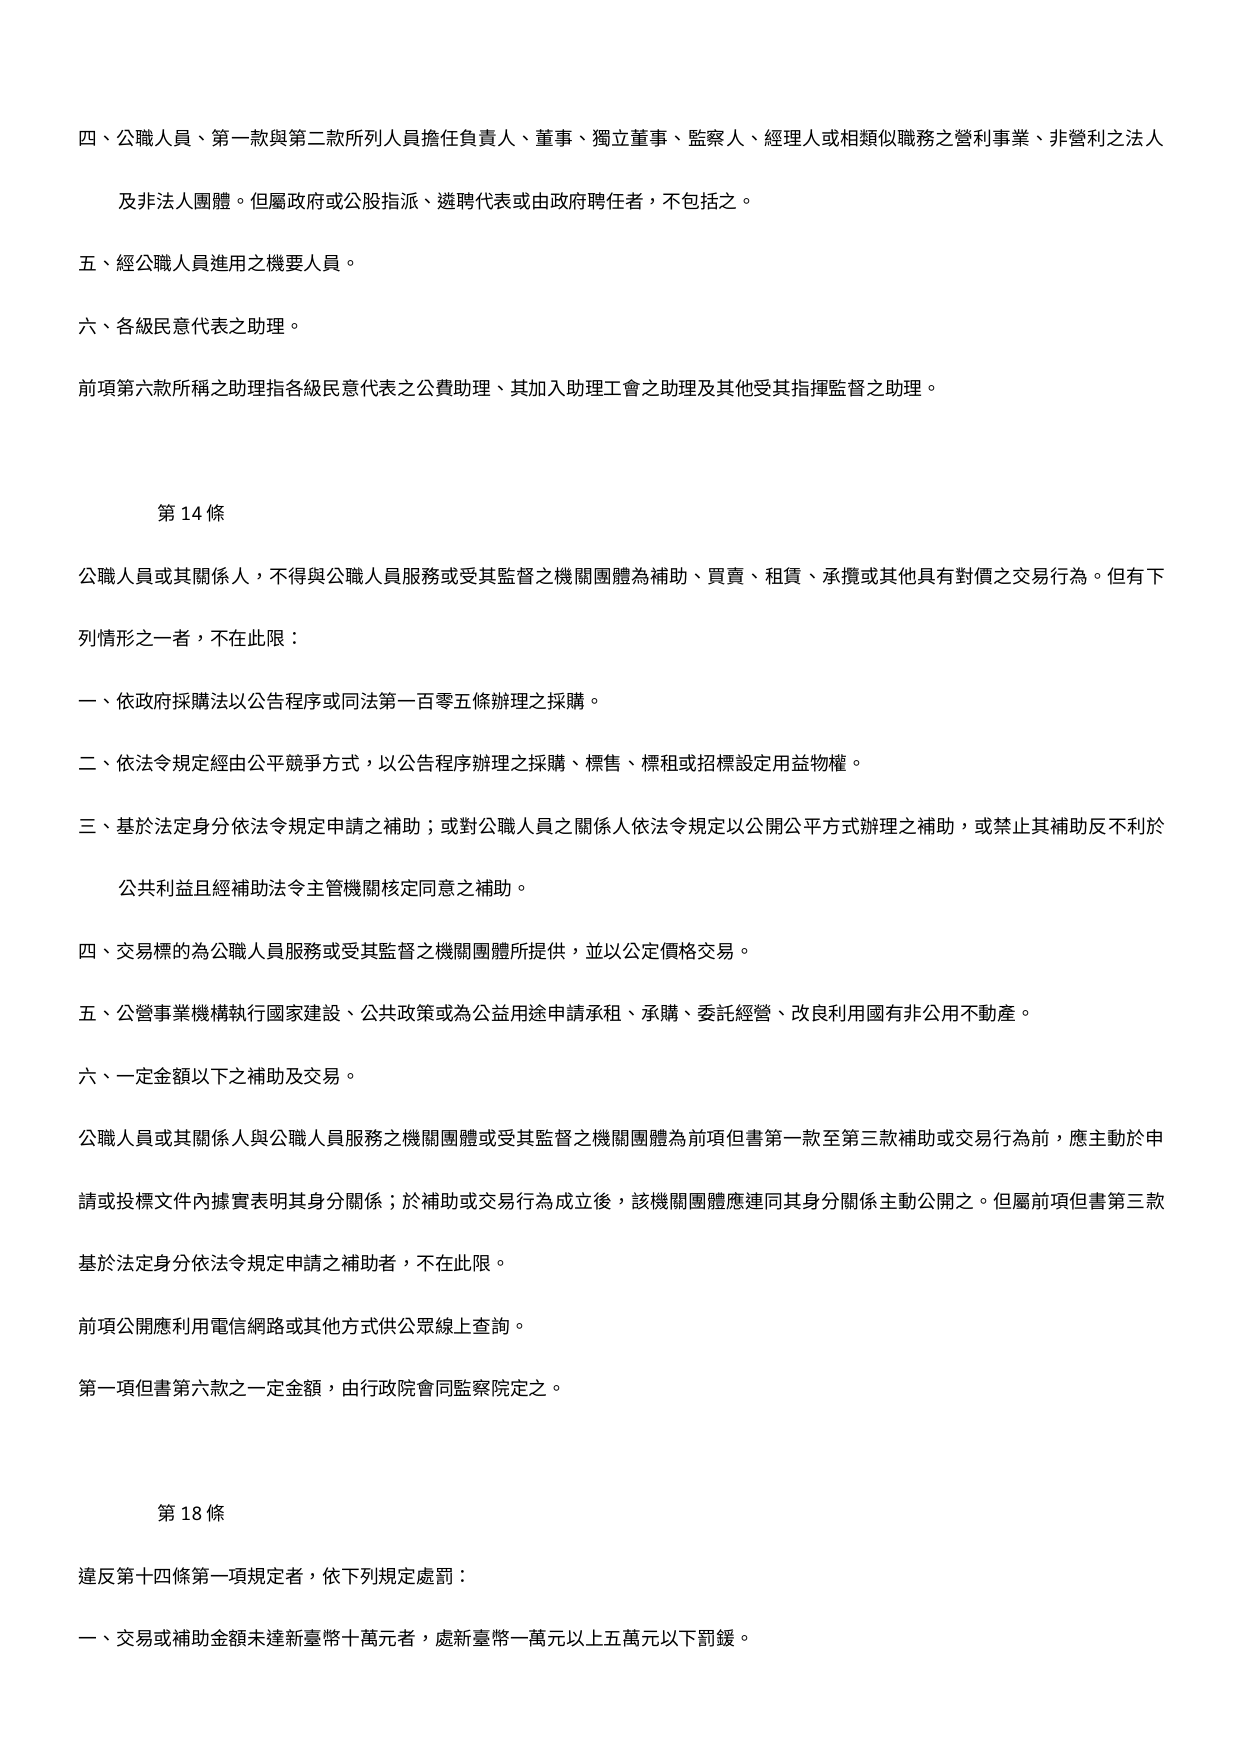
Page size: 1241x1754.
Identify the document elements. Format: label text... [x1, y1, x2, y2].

text 二、依法令規定經由公平競爭方式，以公告程序辦理之採購、標售、標租或招標設定用益物權。 [78, 721, 1165, 783]
text 三、基於法定身分依法令規定申請之補助；或對公職人員之關係人依法令規定以公開公平方式辦理之補助，或禁止其補助反不利於公共利益且經補助法令主管機關核定同意之補助。 [78, 783, 1165, 908]
text 一、交易或補助金額未達新臺幣十萬元者，處新臺幣一萬元以上五萬元以下罰鍰。 [78, 1596, 1165, 1658]
text 五、經公職人員進用之機要人員。 [78, 221, 1165, 283]
text 第一項但書第六款之一定金額，由行政院會同監察院定之。 [78, 1346, 1165, 1408]
text 一、依政府採購法以公告程序或同法第一百零五條辦理之採購。 [78, 658, 1165, 721]
text 公職人員或其關係人與公職人員服務之機關團體或受其監督之機關團體為前項但書第一款至第三款補助或交易行為前，應主動於申請或投標文件內據實表明其身分關係；於補助或交易行為成立後，該機關團體應連同其身分關係主動公開之。但屬前項但書第三款基於法定身分依法令規定申請之補助者，不在此限。 [78, 1096, 1165, 1283]
text 前項公開應利用電信網路或其他方式供公眾線上查詢。 [78, 1283, 1165, 1346]
text 六、一定金額以下之補助及交易。 [78, 1033, 1165, 1096]
text 四、公職人員、第一款與第二款所列人員擔任負責人、董事、獨立董事、監察人、經理人或相類似職務之營利事業、非營利之法人及非法人團體。但屬政府或公股指派、遴聘代表或由政府聘任者，不包括之。 [78, 96, 1165, 221]
text 違反第十四條第一項規定者，依下列規定處罰： [78, 1533, 1165, 1596]
text 第14條 [78, 471, 1240, 533]
text 四、交易標的為公職人員服務或受其監督之機關團體所提供，並以公定價格交易。 [78, 908, 1165, 971]
text 第18條 [78, 1471, 1240, 1533]
text 六、各級民意代表之助理。 [78, 283, 1165, 346]
text 前項第六款所稱之助理指各級民意代表之公費助理、其加入助理工會之助理及其他受其指揮監督之助理。 [78, 346, 1165, 408]
text 公職人員或其關係人，不得與公職人員服務或受其監督之機關團體為補助、買賣、租賃、承攬或其他具有對價之交易行為。但有下列情形之一者，不在此限： [78, 533, 1165, 658]
text 五、公營事業機構執行國家建設、公共政策或為公益用途申請承租、承購、委託經營、改良利用國有非公用不動產。 [78, 971, 1165, 1033]
